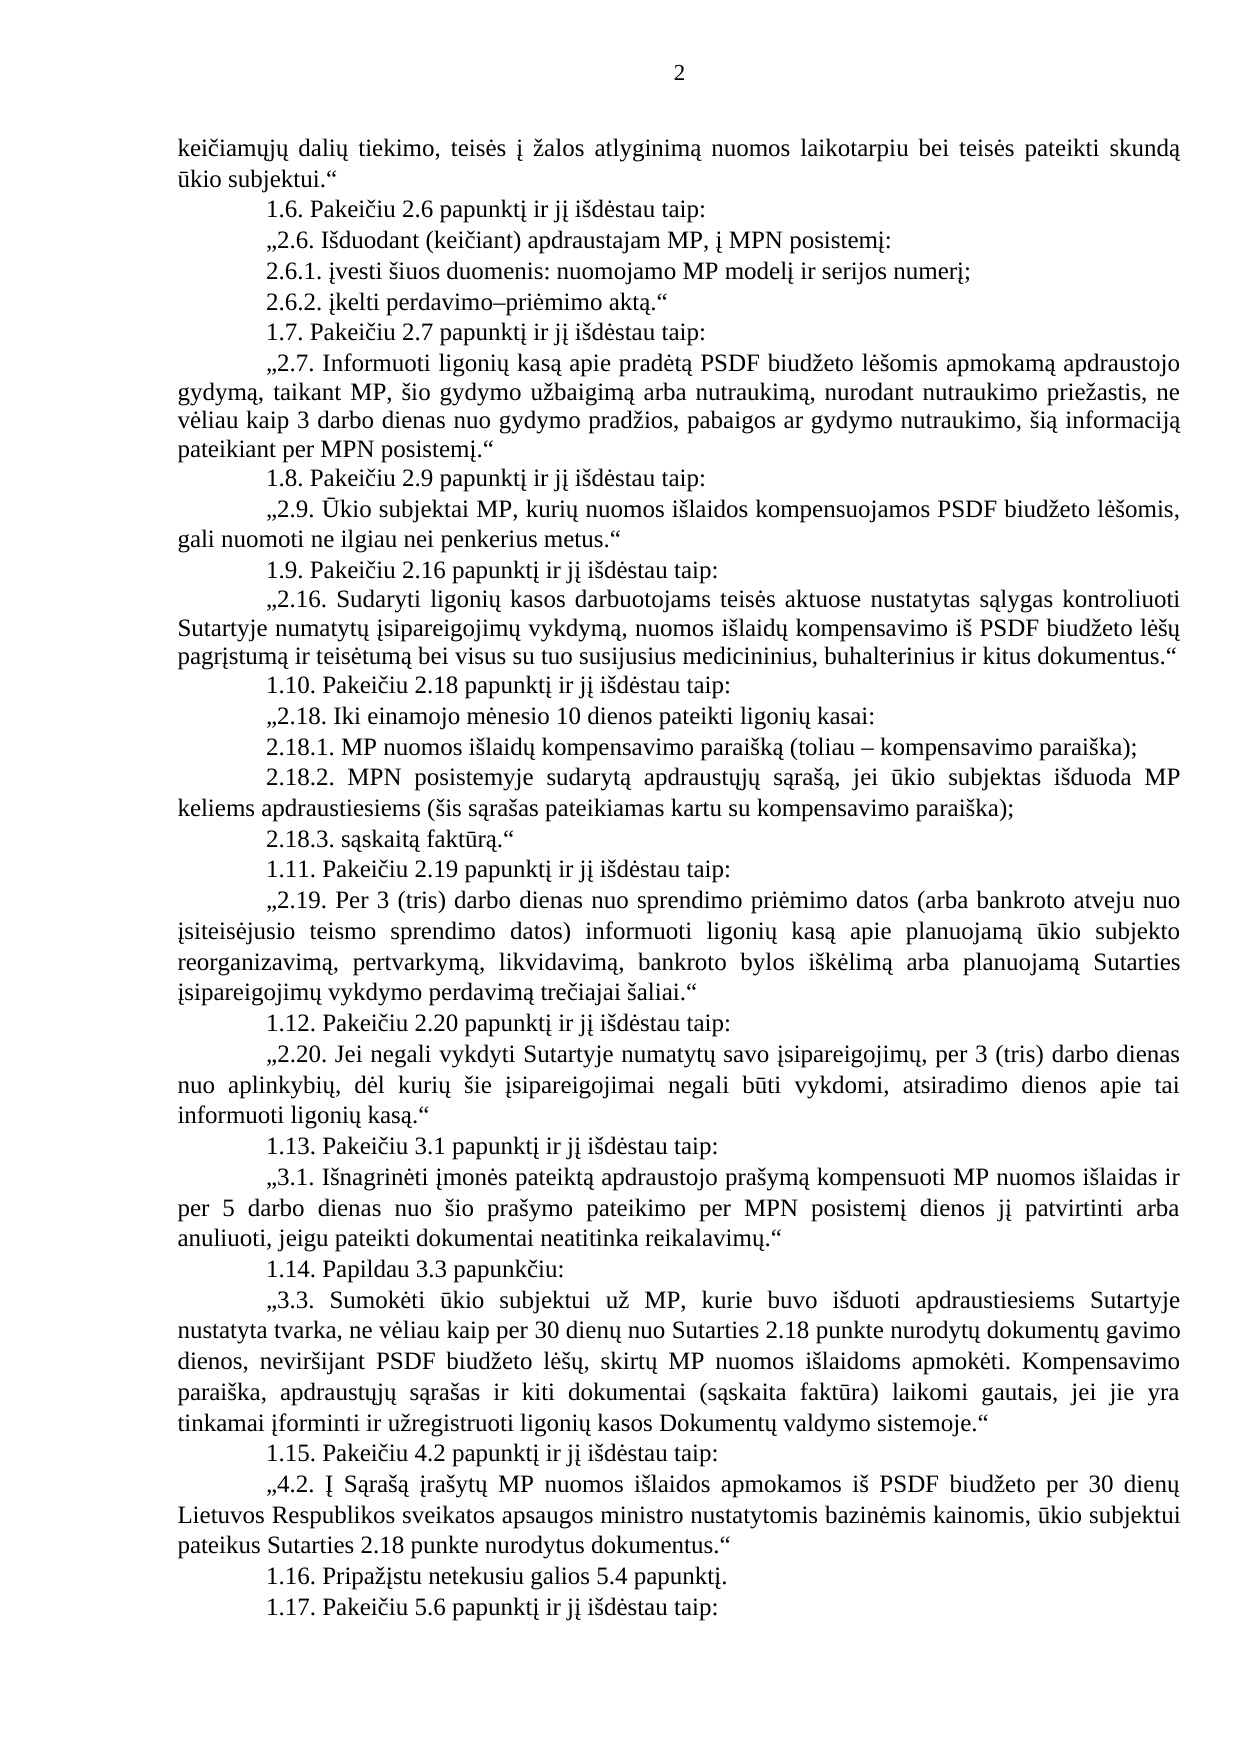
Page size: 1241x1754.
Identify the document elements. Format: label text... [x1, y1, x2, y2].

text „2.9. Ūkio subjektai MP, kurių nuomos išlaidos kompensuojamos PSDF biudžeto lėšomis, gali nuomoti ne ilgiau nei penkerius metus.“ [177, 494, 1181, 553]
text „2.20. Jei negali vykdyti Sutartyje numatytų savo įsipareigojimų, per 3 (tris) darbo dienas nuo aplinkybių, dėl kurių šie įsipareigojimai negali būti vykdomi, atsiradimo dienos apie tai informuoti ligonių kasą.“ [177, 1039, 1181, 1129]
text 2.18.1. MP nuomos išlaidų kompensavimo paraišką (toliau – kompensavimo paraiška); [177, 732, 1181, 760]
text 1.11. Pakeičiu 2.19 papunktį ir jį išdėstau taip: [177, 854, 1181, 883]
text 1.7. Pakeičiu 2.7 papunktį ir jį išdėstau taip: [177, 317, 1181, 346]
text 2.18.2. MPN posistemyje sudarytą apdraustųjų sąrašą, jei ūkio subjektas išduoda MP keliems apdraustiesiems (šis sąrašas pateikiamas kartu su kompensavimo paraiška); [177, 762, 1181, 822]
text 1.10. Pakeičiu 2.18 papunktį ir jį išdėstau taip: [177, 670, 1181, 699]
text 2.18.3. sąskaitą faktūrą.“ [177, 824, 1181, 853]
text „4.2. Į Sąrašą įrašytų MP nuomos išlaidos apmokamos iš PSDF biudžeto per 30 dienų Lietuvos Respublikos sveikatos apsaugos ministro nustatytomis bazinėmis kainomis, ūkio subjektui pateikus Sutarties 2.18 punkte nurodytus dokumentus.“ [177, 1469, 1181, 1559]
text 1.17. Pakeičiu 5.6 papunktį ir jį išdėstau taip: [177, 1592, 1181, 1621]
text keičiamųjų dalių tiekimo, teisės į žalos atlyginimą nuomos laikotarpiu bei teisės pateikti skundą ūkio subjektui.“ [177, 133, 1181, 192]
text „3.1. Išnagrinėti įmonės pateiktą apdraustojo prašymą kompensuoti MP nuomos išlaidas ir per 5 darbo dienas nuo šio prašymo pateikimo per MPN posistemį dienos jį patvirtinti arba anuliuoti, jeigu pateikti dokumentai neatitinka reikalavimų.“ [177, 1162, 1181, 1252]
text „2.19. Per 3 (tris) darbo dienas nuo sprendimo priėmimo datos (arba bankroto atveju nuo įsiteisėjusio teismo sprendimo datos) informuoti ligonių kasą apie planuojamą ūkio subjekto reorganizavimą, pertvarkymą, likvidavimą, bankroto bylos iškėlimą arba planuojamą Sutarties įsipareigojimų vykdymo perdavimą trečiajai šaliai.“ [177, 885, 1181, 1006]
text „2.16. Sudaryti ligonių kasos darbuotojams teisės aktuose nustatytas sąlygas kontroliuoti Sutartyje numatytų įsipareigojimų vykdymą, nuomos išlaidų kompensavimo iš PSDF biudžeto lėšų pagrįstumą ir teisėtumą bei visus su tuo susijusius medicininius, buhalterinius ir kitus dokumentus.“ [177, 584, 1181, 670]
text 2.6.1. įvesti šiuos duomenis: nuomojamo MP modelį ir serijos numerį; [177, 256, 1181, 284]
text 2.6.2. įkelti perdavimo–priėmimo aktą.“ [177, 287, 1181, 315]
text „2.7. Informuoti ligonių kasą apie pradėtą PSDF biudžeto lėšomis apmokamą apdraustojo gydymą, taikant MP, šio gydymo užbaigimą arba nutraukimą, nurodant nutraukimo priežastis, ne vėliau kaip 3 darbo dienas nuo gydymo pradžios, pabaigos ar gydymo nutraukimo, šią informaciją pateikiant per MPN posistemį.“ [177, 348, 1181, 463]
text „3.3. Sumokėti ūkio subjektui už MP, kurie buvo išduoti apdraustiesiems Sutartyje nustatyta tvarka, ne vėliau kaip per 30 dienų nuo Sutarties 2.18 punkte nurodytų dokumentų gavimo dienos, neviršijant PSDF biudžeto lėšų, skirtų MP nuomos išlaidoms apmokėti. Kompensavimo paraiška, apdraustųjų sąrašas ir kiti dokumentai (sąskaita faktūra) laikomi gautais, jei jie yra tinkamai įforminti ir užregistruoti ligonių kasos Dokumentų valdymo sistemoje.“ [177, 1285, 1181, 1436]
text „2.18. Iki einamojo mėnesio 10 dienos pateikti ligonių kasai: [177, 701, 1181, 730]
text 1.12. Pakeičiu 2.20 papunktį ir jį išdėstau taip: [177, 1008, 1181, 1037]
text 1.15. Pakeičiu 4.2 papunktį ir jį išdėstau taip: [177, 1438, 1181, 1467]
text 1.6. Pakeičiu 2.6 papunktį ir jį išdėstau taip: [177, 194, 1181, 223]
text 1.8. Pakeičiu 2.9 papunktį ir jį išdėstau taip: [177, 463, 1181, 492]
text 1.9. Pakeičiu 2.16 papunktį ir jį išdėstau taip: [177, 555, 1181, 584]
text 1.13. Pakeičiu 3.1 papunktį ir jį išdėstau taip: [177, 1131, 1181, 1160]
text 1.16. Pripažįstu netekusiu galios 5.4 papunktį. [177, 1561, 1181, 1590]
text 1.14. Papildau 3.3 papunkčiu: [177, 1254, 1181, 1283]
text „2.6. Išduodant (keičiant) apdraustajam MP, į MPN posistemį: [177, 225, 1181, 254]
